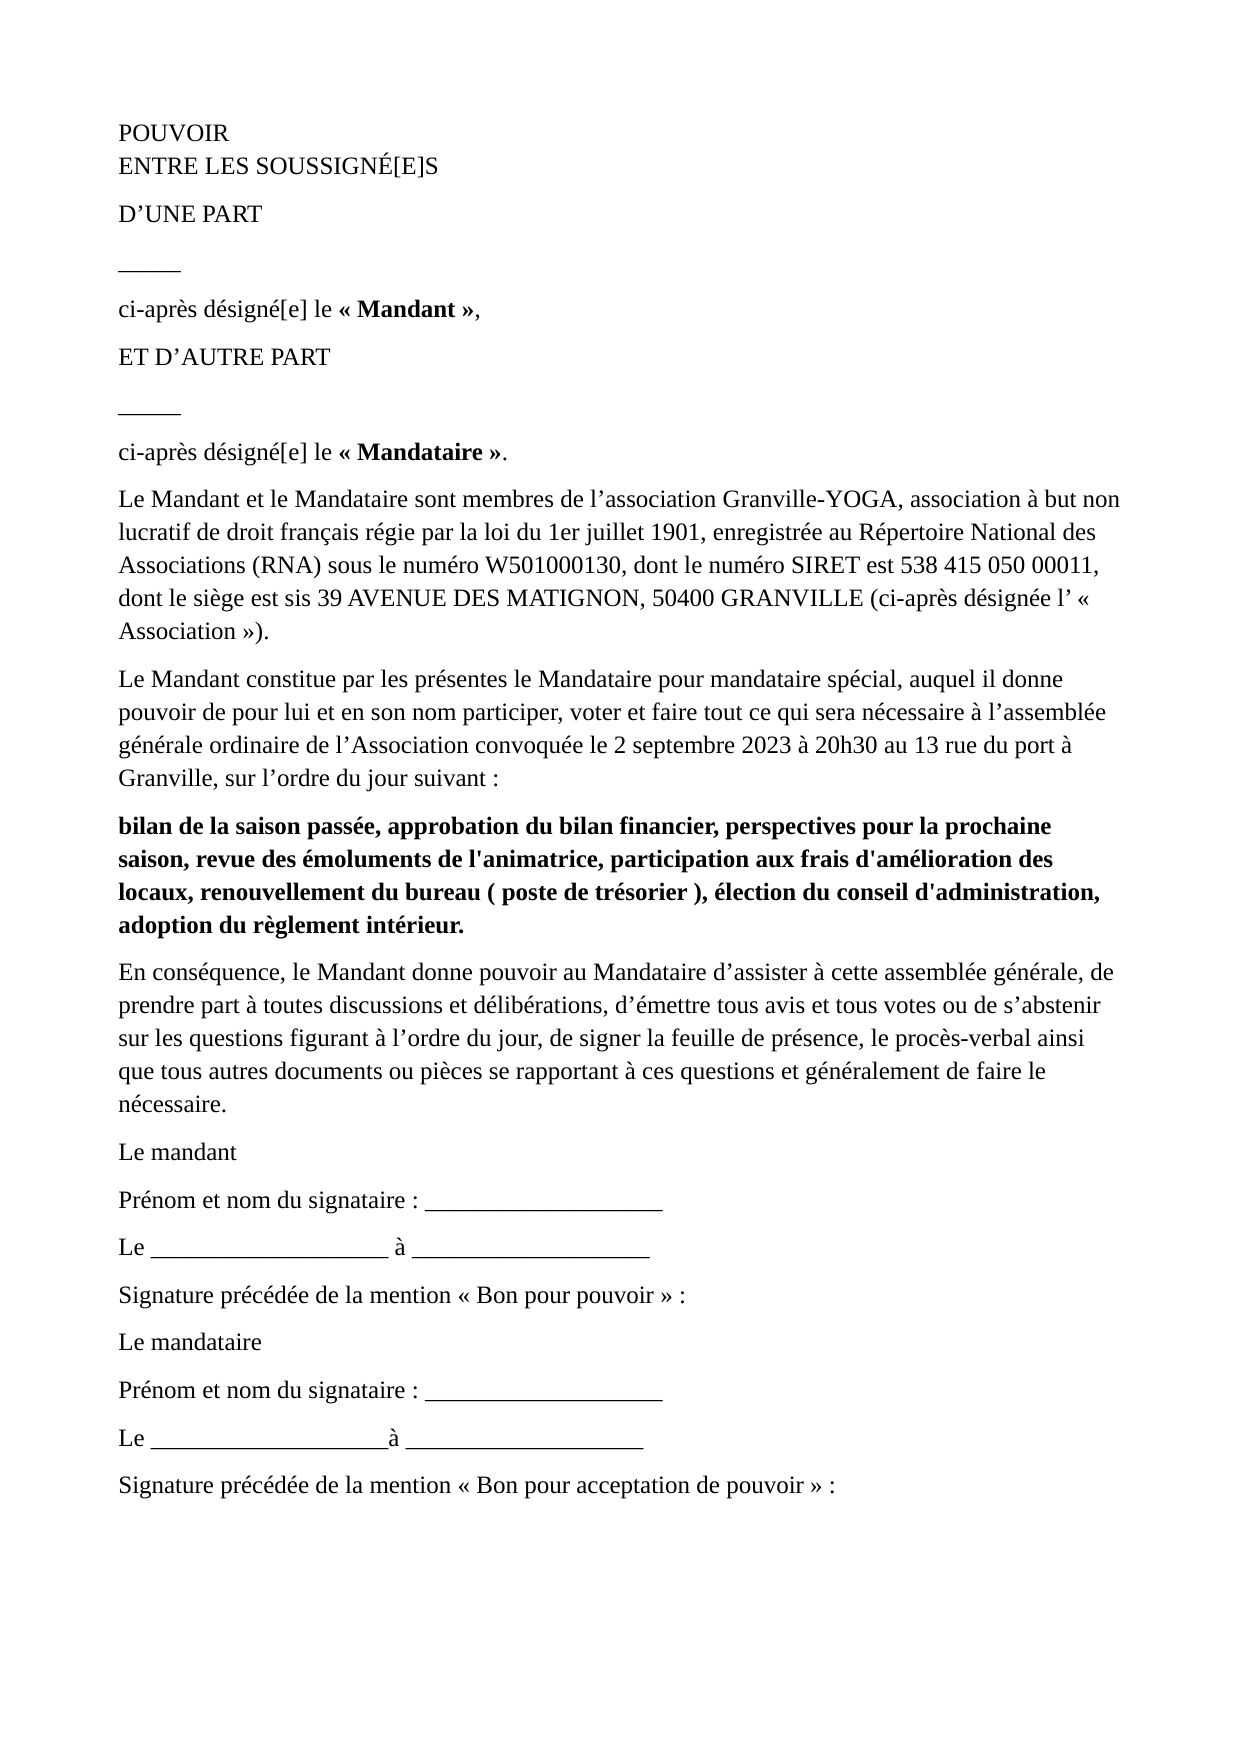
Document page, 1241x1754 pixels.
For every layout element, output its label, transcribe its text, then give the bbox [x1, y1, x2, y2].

text Le mandataire [118, 1327, 1122, 1356]
text Le mandant [118, 1137, 1122, 1166]
text ci-après désigné[e] le « Mandataire ». [118, 437, 1122, 466]
text _____ [118, 246, 1122, 275]
text _____ [118, 389, 1122, 418]
text Signature précédée de la mention « Bon pour pouvoir » : [118, 1280, 1122, 1309]
text D’UNE PART [118, 199, 1122, 227]
text POUVOIR ENTRE LES SOUSSIGNÉ[E]S [118, 118, 1122, 180]
text Le ___________________à ___________________ [118, 1423, 1122, 1451]
text Le ___________________ à ___________________ [118, 1232, 1122, 1261]
text ci-après désigné[e] le « Mandant », [118, 294, 1122, 323]
text Le Mandant et le Mandataire sont membres de l’association Granville-YOGA, association à but non lucratif de droit français régie par la loi du 1er juillet 1901, enregistrée au Répertoire National des Associations (RNA) sous le numéro W501000130, dont le numéro SIRET est 538 415 050 00011, dont le siège est sis 39 AVENUE DES MATIGNON, 50400 GRANVILLE (ci-après désignée l’ « Association »). [118, 484, 1122, 645]
text Prénom et nom du signataire : ___________________ [118, 1185, 1122, 1213]
text Le Mandant constitue par les présentes le Mandataire pour mandataire spécial, auquel il donne pouvoir de pour lui et en son nom participer, voter et faire tout ce qui sera nécessaire à l’assemblée générale ordinaire de l’Association convoquée le 2 septembre 2023 à 20h30 au 13 rue du port à Granville, sur l’ordre du jour suivant : [118, 664, 1122, 792]
text ET D’AUTRE PART [118, 342, 1122, 370]
text Prénom et nom du signataire : ___________________ [118, 1375, 1122, 1404]
text Signature précédée de la mention « Bon pour acceptation de pouvoir » : [118, 1470, 1122, 1499]
text bilan de la saison passée, approbation du bilan financier, perspectives pour la prochaine saison, revue des émoluments de l'animatrice, participation aux frais d'amélioration des locaux, renouvellement du bureau ( poste de trésorier ), élection du conseil d'administration, adoption du règlement intérieur. [118, 811, 1122, 938]
text En conséquence, le Mandant donne pouvoir au Mandataire d’assister à cette assemblée générale, de prendre part à toutes discussions et délibérations, d’émettre tous avis et tous votes ou de s’abstenir sur les questions figurant à l’ordre du jour, de signer la feuille de présence, le procès-verbal ainsi que tous autres documents ou pièces se rapportant à ces questions et généralement de faire le nécessaire. [118, 957, 1122, 1118]
